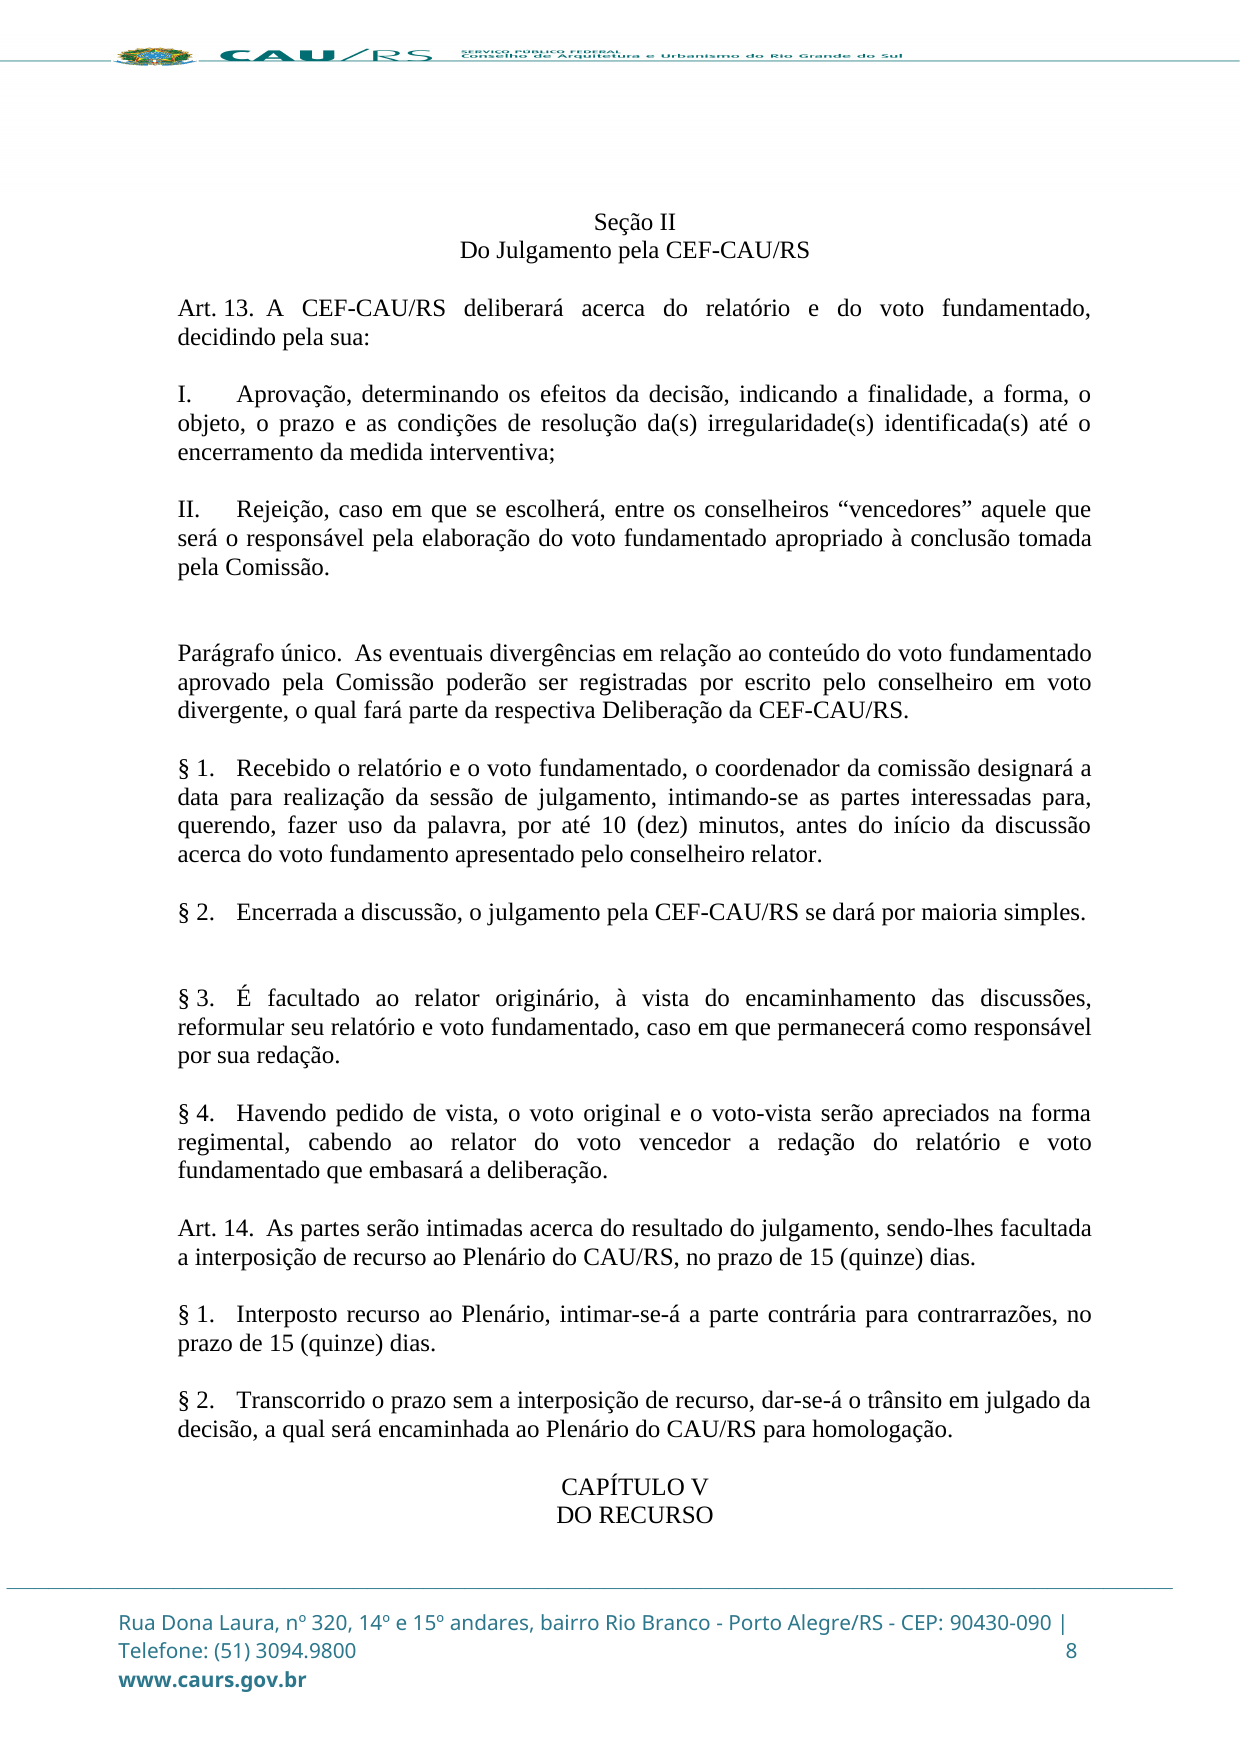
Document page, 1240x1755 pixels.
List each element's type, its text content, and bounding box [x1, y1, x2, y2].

list CAPÍTULO V [177, 1472, 1092, 1501]
list Transcorrido o prazo sem a interposição de recurso, dar-se-á o trânsito em julgado da decisão, a qual será encaminhada ao Plenário do CAU/RS para homologação. [177, 1386, 1092, 1443]
list Aprovação, determinando os efeitos da decisão, indicando a finalidade, a forma, o objeto, o prazo e as condições de resolução da(s) irregularidade(s) identificada(s) até o encerramento da medida interventiva; [177, 379, 1092, 466]
list Do Julgamento pela CEF-CAU/RS [177, 236, 1092, 264]
list Seção II [177, 207, 1092, 236]
list A CEF-CAU/RS deliberará acerca do relatório e do voto fundamentado, decidindo pela sua: [177, 293, 1092, 351]
list DO RECURSO [177, 1501, 1092, 1529]
list Havendo pedido de vista, o voto original e o voto-vista serão apreciados na forma regimental, cabendo ao relator do voto vencedor a redação do relatório e voto fundamentado que embasará a deliberação. [177, 1098, 1092, 1184]
list Encerrada a discussão, o julgamento pela CEF-CAU/RS se dará por maioria simples. [177, 897, 1092, 926]
list Rejeição, caso em que se escolherá, entre os conselheiros “vencedores” aquele que será o responsável pela elaboração do voto fundamentado apropriado à conclusão tomada pela Comissão. [177, 494, 1092, 581]
list Interposto recurso ao Plenário, intimar-se-á a parte contrária para contrarrazões, no prazo de 15 (quinze) dias. [177, 1299, 1092, 1357]
list É facultado ao relator originário, à vista do encaminhamento das discussões, reformular seu relatório e voto fundamentado, caso em que permanecerá como responsável por sua redação. [177, 983, 1092, 1069]
list Parágrafo único. As eventuais divergências em relação ao conteúdo do voto fundamentado aprovado pela Comissão poderão ser registradas por escrito pelo conselheiro em voto divergente, o qual fará parte da respectiva Deliberação da CEF-CAU/RS. [177, 638, 1092, 724]
list Recebido o relatório e o voto fundamentado, o coordenador da comissão designará a data para realização da sessão de julgamento, intimando-se as partes interessadas para, querendo, fazer uso da palavra, por até 10 (dez) minutos, antes do início da discussão acerca do voto fundamento apresentado pelo conselheiro relator. [177, 753, 1092, 868]
list As partes serão intimadas acerca do resultado do julgamento, sendo-lhes facultada a interposição de recurso ao Plenário do CAU/RS, no prazo de 15 (quinze) dias. [177, 1213, 1092, 1271]
